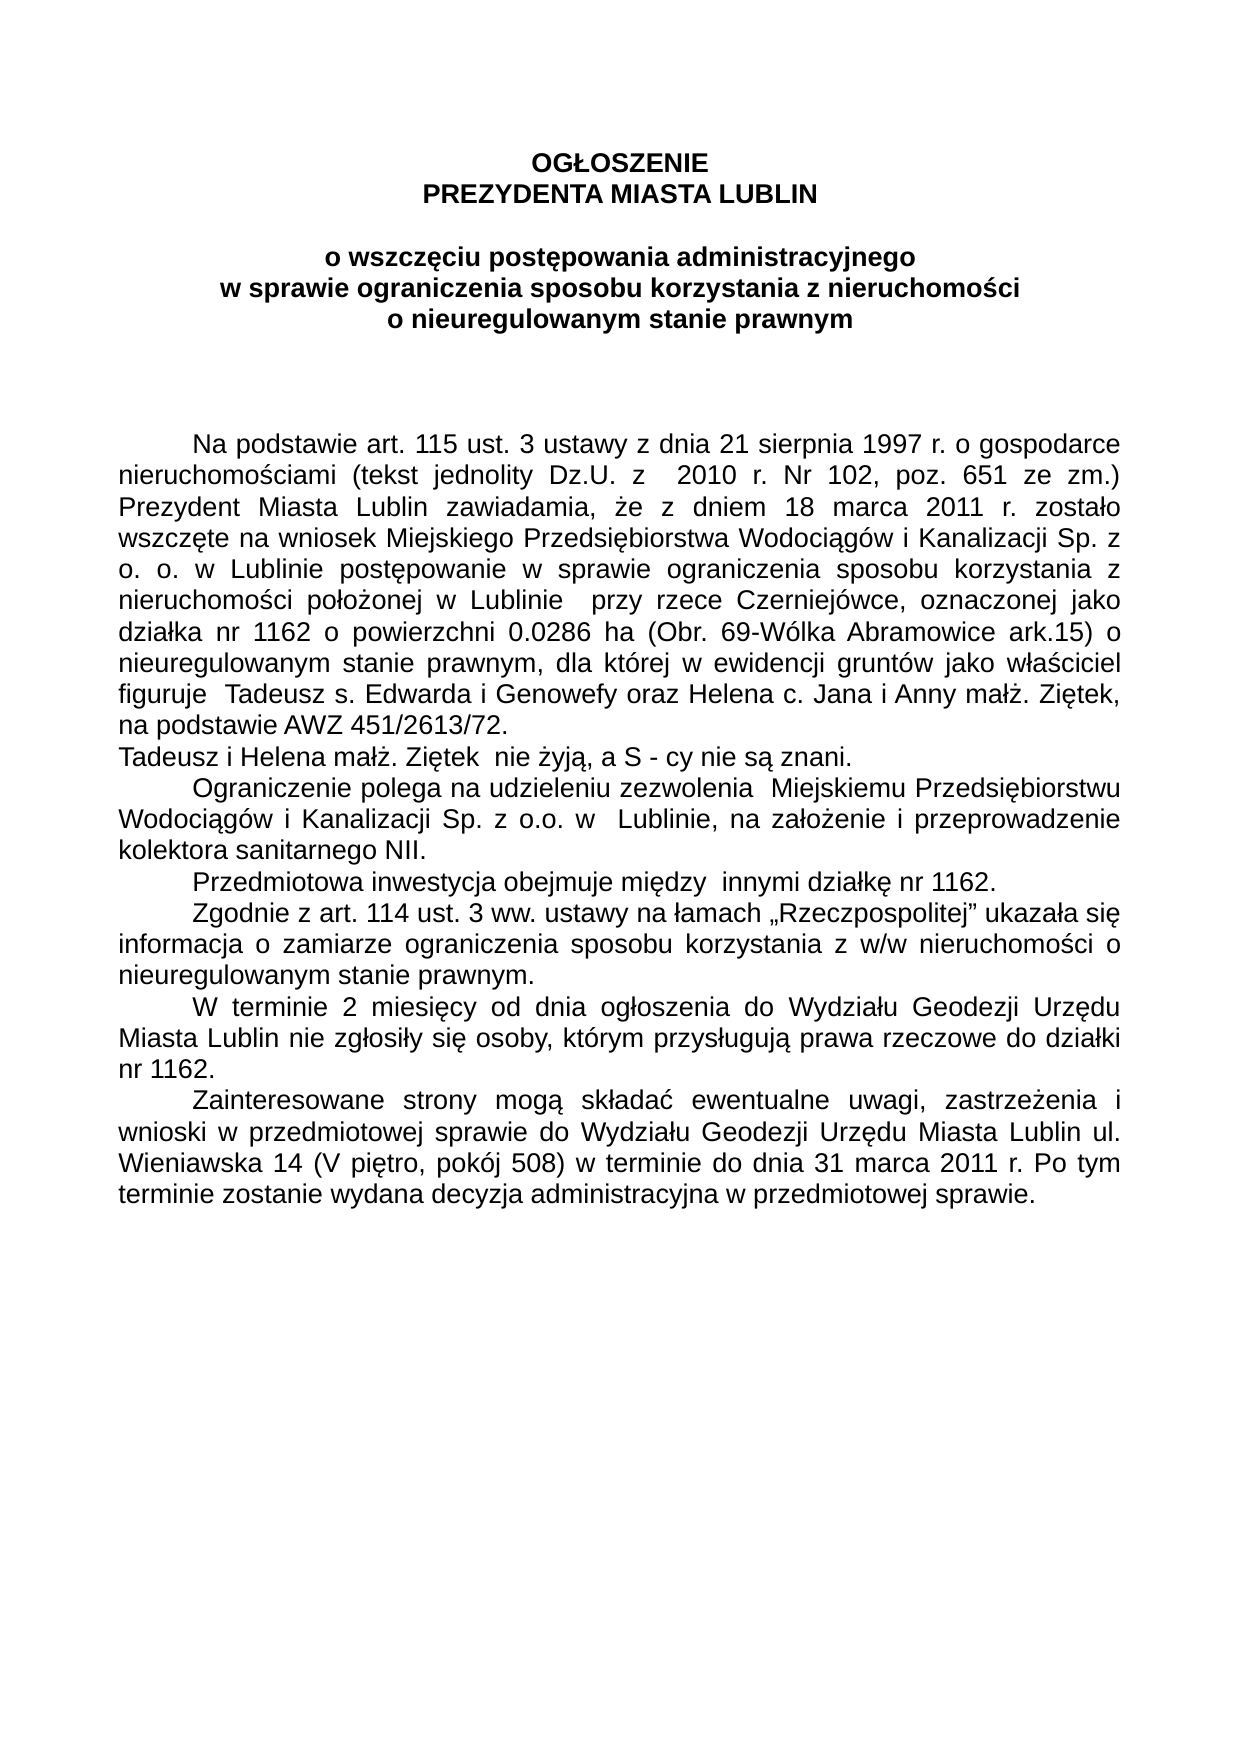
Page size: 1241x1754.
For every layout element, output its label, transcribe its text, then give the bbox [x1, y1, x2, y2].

text o nieuregulowanym stanie prawnym [118, 303, 1122, 334]
text Zgodnie z art. 114 ust. 3 ww. ustawy na łamach „Rzeczpospolitej” ukazała się informacja o zamiarze ograniczenia sposobu korzystania z w/w nieruchomości o nieuregulowanym stanie prawnym. [118, 897, 1122, 991]
text o wszczęciu postępowania administracyjnego [118, 241, 1122, 272]
text w sprawie ograniczenia sposobu korzystania z nieruchomości [118, 272, 1122, 303]
text Tadeusz i Helena małż. Ziętek nie żyją, a S - cy nie są znani. [118, 741, 1122, 772]
text PREZYDENTA MIASTA LUBLIN [118, 178, 1122, 209]
text Na podstawie art. 115 ust. 3 ustawy z dnia 21 sierpnia 1997 r. o gospodarce nieruchomościami (tekst jednolity Dz.U. z 2010 r. Nr 102, poz. 651 ze zm.) Prezydent Miasta Lublin zawiadamia, że z dniem 18 marca 2011 r. zostało wszczęte na wniosek Miejskiego Przedsiębiorstwa Wodociągów i Kanalizacji Sp. z o. o. w Lublinie postępowanie w sprawie ograniczenia sposobu korzystania z nieruchomości położonej w Lublinie przy rzece Czerniejówce, oznaczonej jako działka nr 1162 o powierzchni 0.0286 ha (Obr. 69-Wólka Abramowice ark.15) o nieuregulowanym stanie prawnym, dla której w ewidencji gruntów jako właściciel figuruje Tadeusz s. Edwarda i Genowefy oraz Helena c. Jana i Anny małż. Ziętek, na podstawie AWZ 451/2613/72. [118, 428, 1122, 741]
text Zainteresowane strony mogą składać ewentualne uwagi, zastrzeżenia i wnioski w przedmiotowej sprawie do Wydziału Geodezji Urzędu Miasta Lublin ul. Wieniawska 14 (V piętro, pokój 508) w terminie do dnia 31 marca 2011 r. Po tym terminie zostanie wydana decyzja administracyjna w przedmiotowej sprawie. [118, 1084, 1122, 1209]
text Ograniczenie polega na udzieleniu zezwolenia Miejskiemu Przedsiębiorstwu Wodociągów i Kanalizacji Sp. z o.o. w Lublinie, na założenie i przeprowadzenie kolektora sanitarnego NII. [118, 772, 1122, 866]
text W terminie 2 miesięcy od dnia ogłoszenia do Wydziału Geodezji Urzędu Miasta Lublin nie zgłosiły się osoby, którym przysługują prawa rzeczowe do działki nr 1162. [118, 991, 1122, 1084]
text OGŁOSZENIE [118, 147, 1122, 178]
text Przedmiotowa inwestycja obejmuje między innymi działkę nr 1162. [118, 866, 1122, 897]
